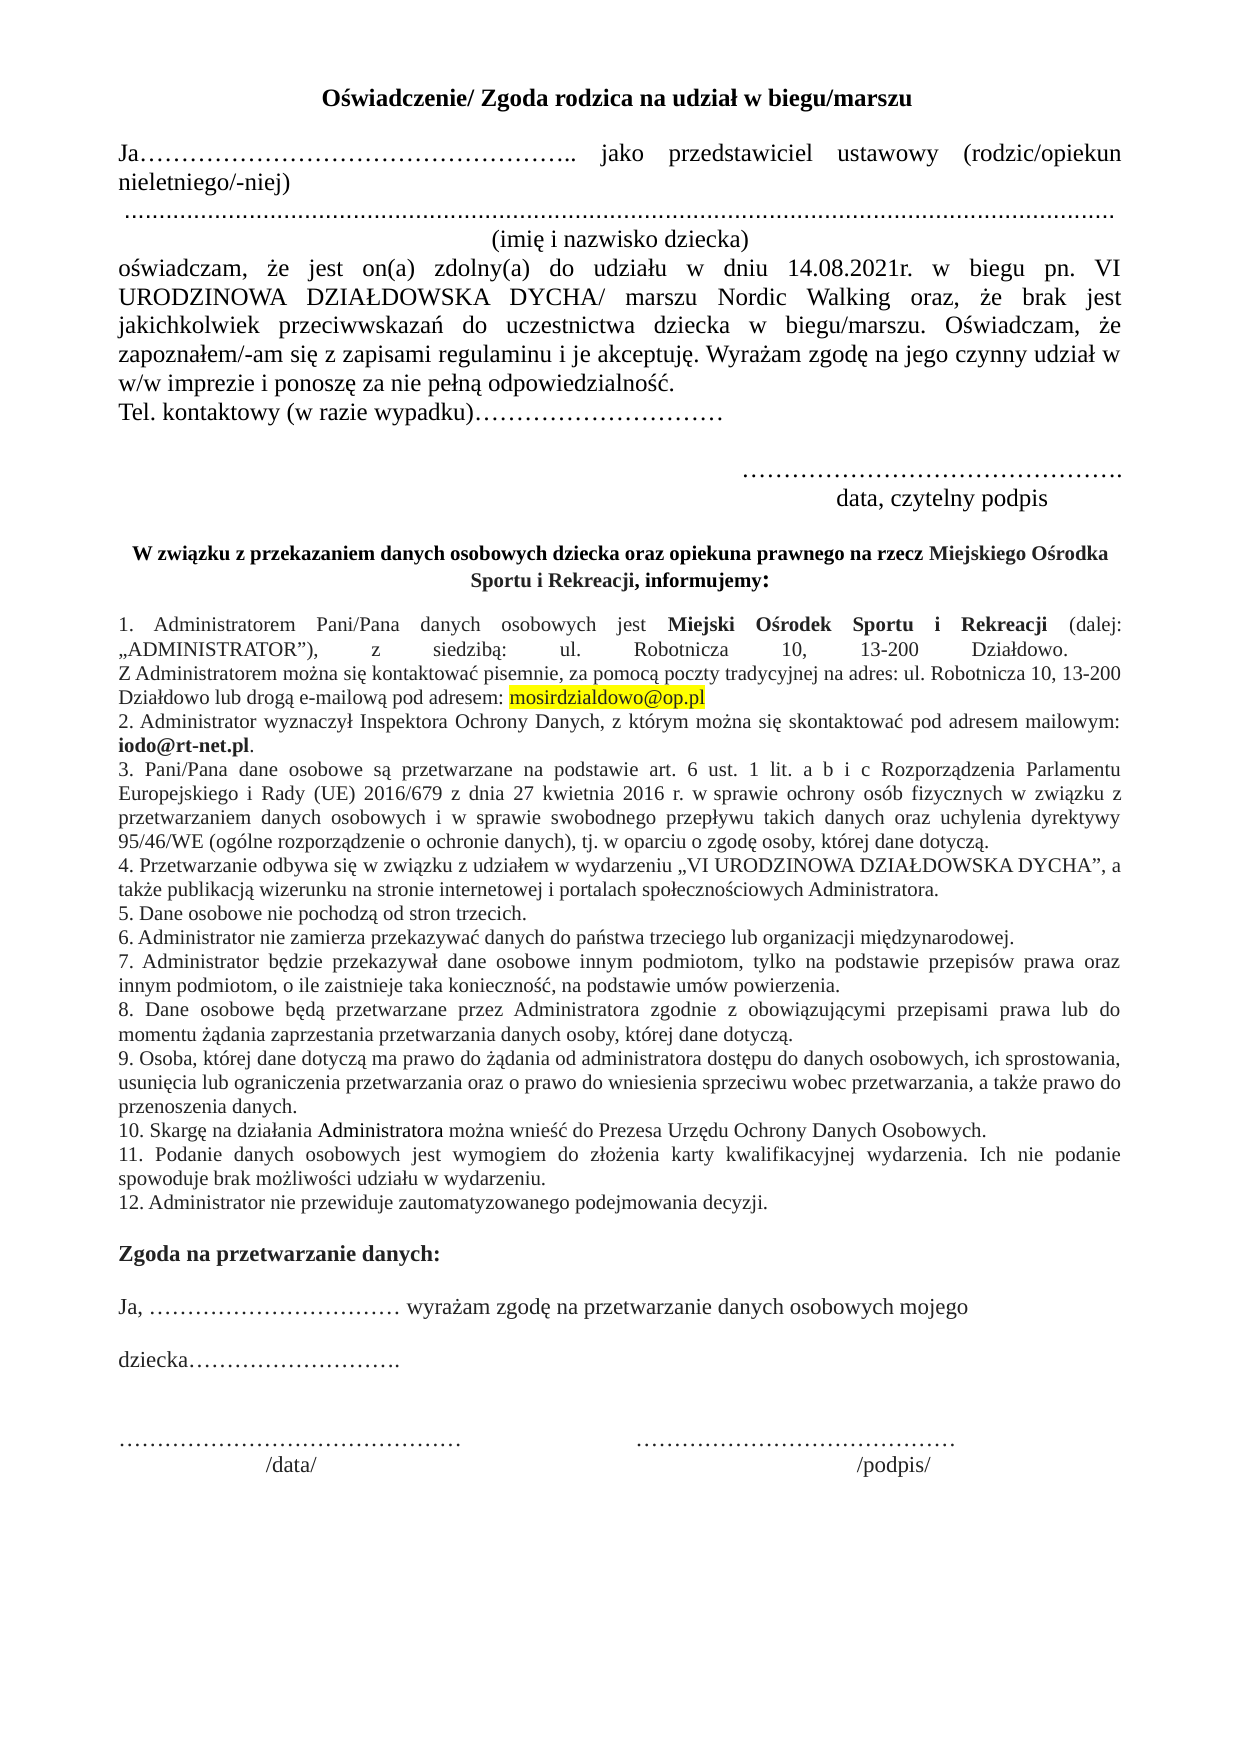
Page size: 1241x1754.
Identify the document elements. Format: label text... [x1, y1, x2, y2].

text ............................................................................................................................................... (imię i nazwisko dziecka) [118, 195, 1122, 253]
text ………………………………………. [118, 454, 1122, 483]
text 9. Osoba, której dane dotyczą ma prawo do żądania od administratora dostępu do danych osobowych, ich sprostowania, usunięcia lub ograniczenia przetwarzania oraz o prawo do wniesienia sprzeciwu wobec przetwarzania, a także prawo do przenoszenia danych. [118, 1046, 1122, 1118]
text dziecka………………………. [118, 1346, 1122, 1372]
text 8. Dane osobowe będą przetwarzane przez Administratora zgodnie z obowiązującymi przepisami prawa lub do momentu żądania zaprzestania przetwarzania danych osoby, której dane dotyczą. [118, 997, 1122, 1046]
text 5. Dane osobowe nie pochodzą od stron trzecich. [118, 901, 1122, 925]
text data, czytelny podpis [118, 483, 1122, 512]
text Ja…………………………………………….. jako przedstawiciel ustawowy (rodzic/opiekun nieletniego/-niej) [118, 138, 1122, 195]
text 2. Administrator wyznaczył Inspektora Ochrony Danych, z którym można się skontaktować pod adresem mailowym: iodo@rt-net.pl. [118, 709, 1122, 757]
text 6. Administrator nie zamierza przekazywać danych do państwa trzeciego lub organizacji międzynarodowej. [118, 925, 1122, 949]
text oświadczam, że jest on(a) zdolny(a) do udziału w dniu 14.08.2021r. w biegu pn. VI URODZINOWA DZIAŁDOWSKA DYCHA/ marszu Nordic Walking oraz, że brak jest jakichkolwiek przeciwwskazań do uczestnictwa dziecka w biegu/marszu. Oświadczam, że zapoznałem/-am się z zapisami regulaminu i je akceptuję. Wyrażam zgodę na jego czynny udział w w/w imprezie i ponoszę za nie pełną odpowiedzialność. [118, 253, 1122, 397]
text 10. Skargę na działania Administratora można wnieść do Prezesa Urzędu Ochrony Danych Osobowych. [118, 1118, 1122, 1142]
text 7. Administrator będzie przekazywał dane osobowe innym podmiotom, tylko na podstawie przepisów prawa oraz innym podmiotom, o ile zaistnieje taka konieczność, na podstawie umów powierzenia. [118, 949, 1122, 997]
text ……………………………………… …………………………………… [118, 1425, 1122, 1451]
text Oświadczenie/ Zgoda rodzica na udział w biegu/marszu [118, 83, 1122, 111]
text 1. Administratorem Pani/Pana danych osobowych jest Miejski Ośrodek Sportu i Rekreacji (dalej: „ADMINISTRATOR”), z siedzibą: ul. Robotnicza 10, 13-200 Działdowo. Z Administratorem można się kontaktować pisemnie, za pomocą poczty tradycyjnej na adres: ul. Robotnicza 10, 13-200 Działdowo lub drogą e-mailową pod adresem: mosirdzialdowo@op.pl [118, 612, 1122, 709]
text Ja, …………………………… wyrażam zgodę na przetwarzanie danych osobowych mojego [118, 1293, 1122, 1319]
text /data/ /podpis/ [192, 1451, 1122, 1477]
text Zgoda na przetwarzanie danych: [118, 1240, 1122, 1267]
text 3. Pani/Pana dane osobowe są przetwarzane na podstawie art. 6 ust. 1 lit. a b i c Rozporządzenia Parlamentu Europejskiego i Rady (UE) 2016/679 z dnia 27 kwietnia 2016 r. w sprawie ochrony osób fizycznych w związku z przetwarzaniem danych osobowych i w sprawie swobodnego przepływu takich danych oraz uchylenia dyrektywy 95/46/WE (ogólne rozporządzenie o ochronie danych), tj. w oparciu o zgodę osoby, której dane dotyczą. [118, 757, 1122, 853]
text 4. Przetwarzanie odbywa się w związku z udziałem w wydarzeniu „VI URODZINOWA DZIAŁDOWSKA DYCHA”, a także publikacją wizerunku na stronie internetowej i portalach społecznościowych Administratora. [118, 853, 1122, 901]
text Tel. kontaktowy (w razie wypadku)………………………… [118, 397, 1122, 425]
text W związku z przekazaniem danych osobowych dziecka oraz opiekuna prawnego na rzecz Miejskiego Ośrodka Sportu i Rekreacji, informujemy: [118, 540, 1122, 593]
text 11. Podanie danych osobowych jest wymogiem do złożenia karty kwalifikacyjnej wydarzenia. Ich nie podanie spowoduje brak możliwości udziału w wydarzeniu. [118, 1142, 1122, 1190]
text 12. Administrator nie przewiduje zautomatyzowanego podejmowania decyzji. [118, 1190, 1122, 1214]
